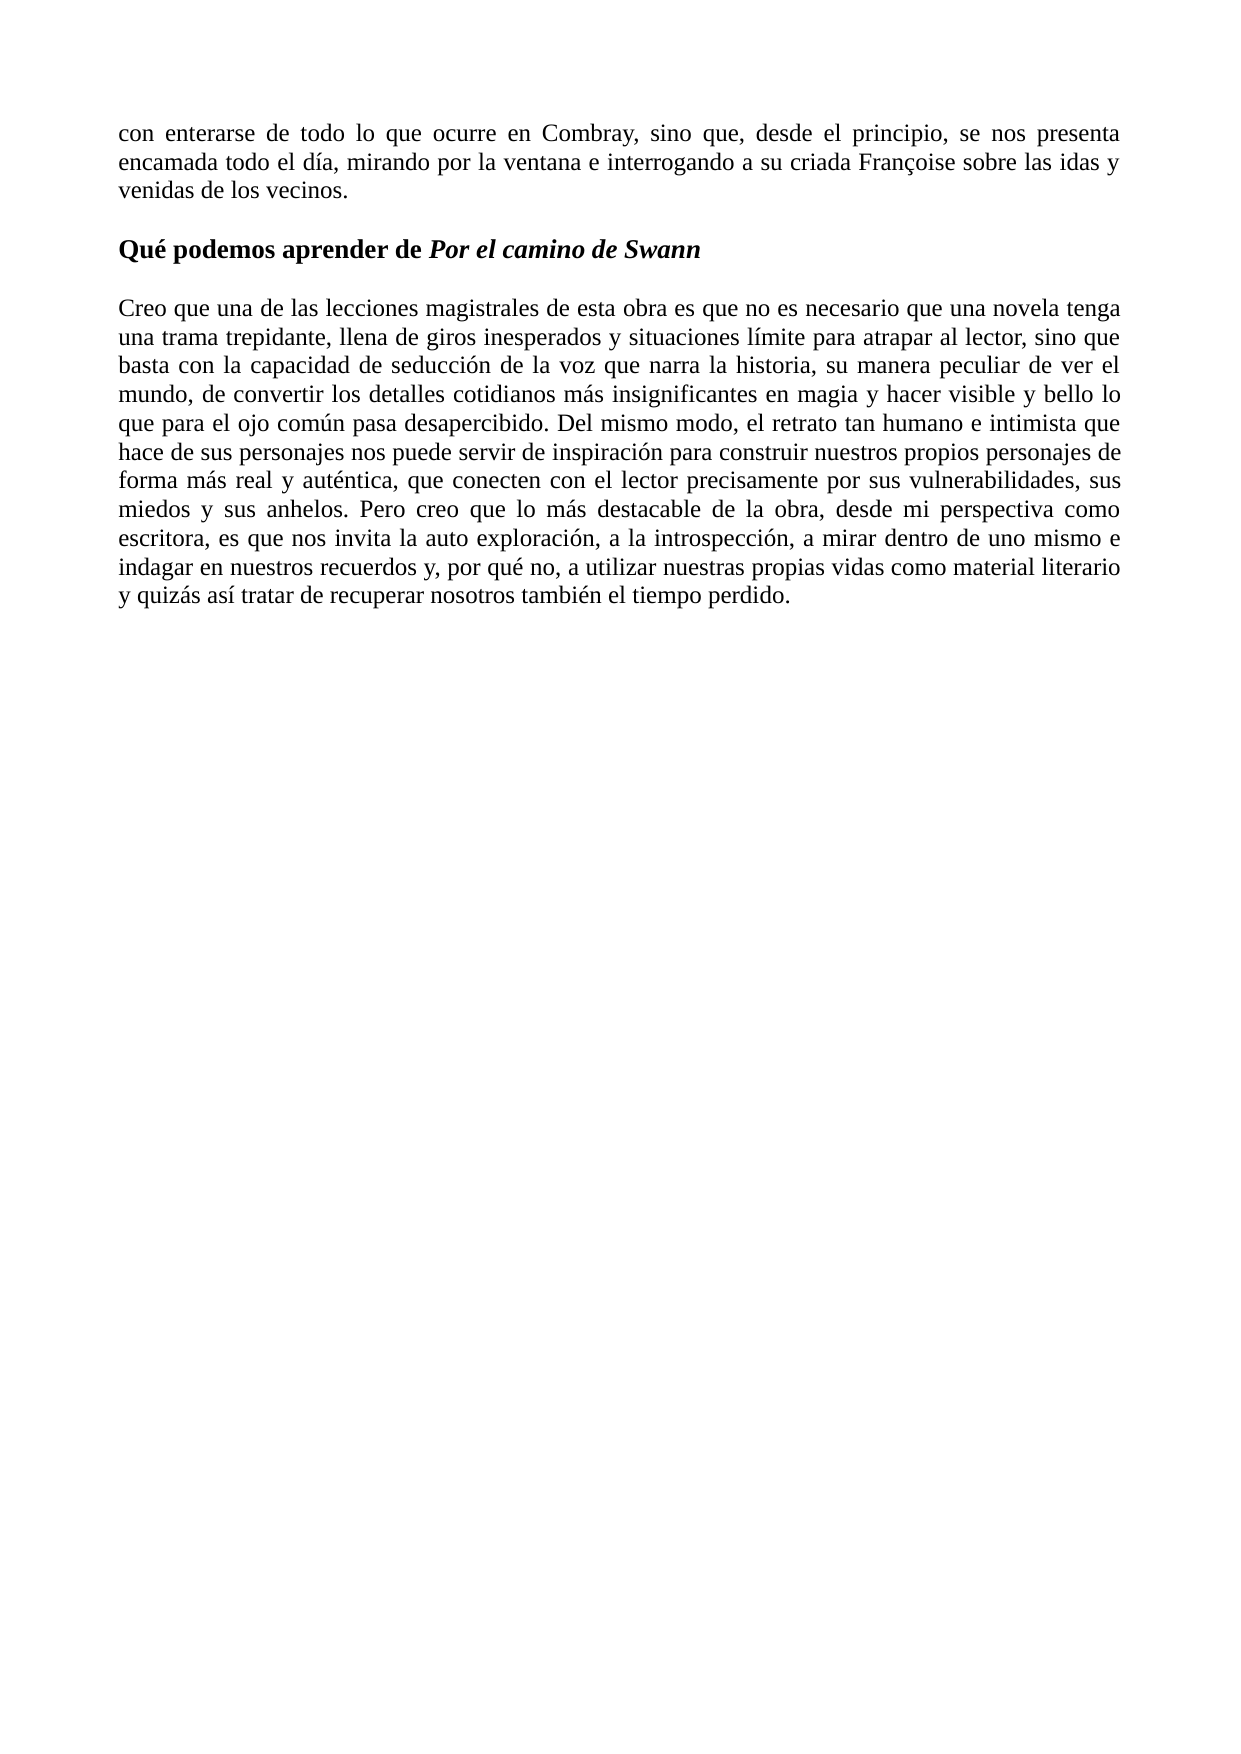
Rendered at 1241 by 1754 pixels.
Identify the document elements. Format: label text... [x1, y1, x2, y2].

text con enterarse de todo lo que ocurre en Combray, sino que, desde el principio, se nos presenta encamada todo el día, mirando por la ventana e interrogando a su criada Françoise sobre las idas y venidas de los vecinos. [118, 118, 1122, 204]
text Creo que una de las lecciones magistrales de esta obra es que no es necesario que una novela tenga una trama trepidante, llena de giros inesperados y situaciones límite para atrapar al lector, sino que basta con la capacidad de seducción de la voz que narra la historia, su manera peculiar de ver el mundo, de convertir los detalles cotidianos más insignificantes en magia y hacer visible y bello lo que para el ojo común pasa desapercibido. Del mismo modo, el retrato tan humano e intimista que hace de sus personajes nos puede servir de inspiración para construir nuestros propios personajes de forma más real y auténtica, que conecten con el lector precisamente por sus vulnerabilidades, sus miedos y sus anhelos. Pero creo que lo más destacable de la obra, desde mi perspectiva como escritora, es que nos invita la auto exploración, a la introspección, a mirar dentro de uno mismo e indagar en nuestros recuerdos y, por qué no, a utilizar nuestras propias vidas como material literario y quizás así tratar de recuperar nosotros también el tiempo perdido. [118, 293, 1122, 609]
text Qué podemos aprender de Por el camino de Swann [118, 233, 1122, 264]
